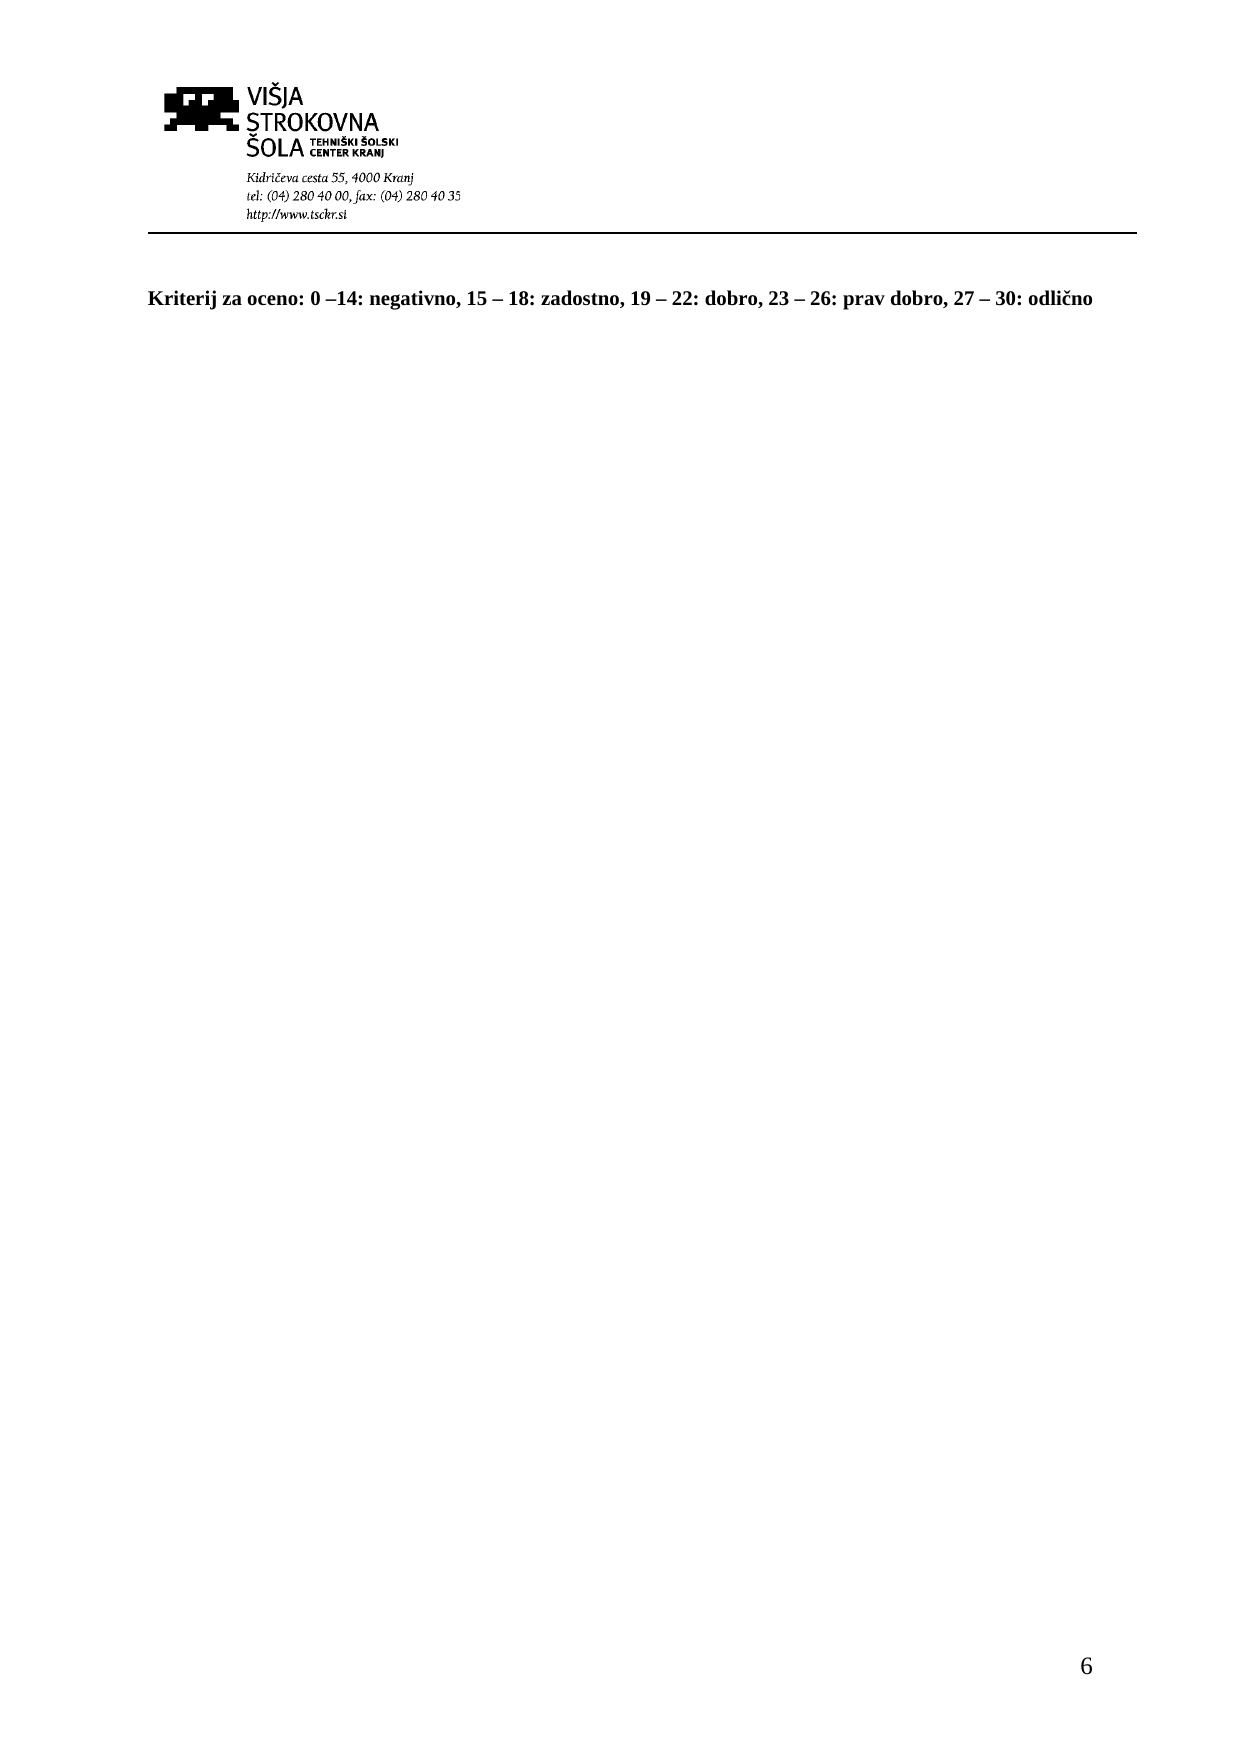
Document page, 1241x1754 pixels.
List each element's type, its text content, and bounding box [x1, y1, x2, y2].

picture [164, 82, 461, 222]
text Kriterij za oceno: 0 –14: negativno, 15 – 18: zadostno, 19 – 22: dobro, 23 – 26: prav dobro, 27 – 30: odlično [148, 282, 1137, 311]
